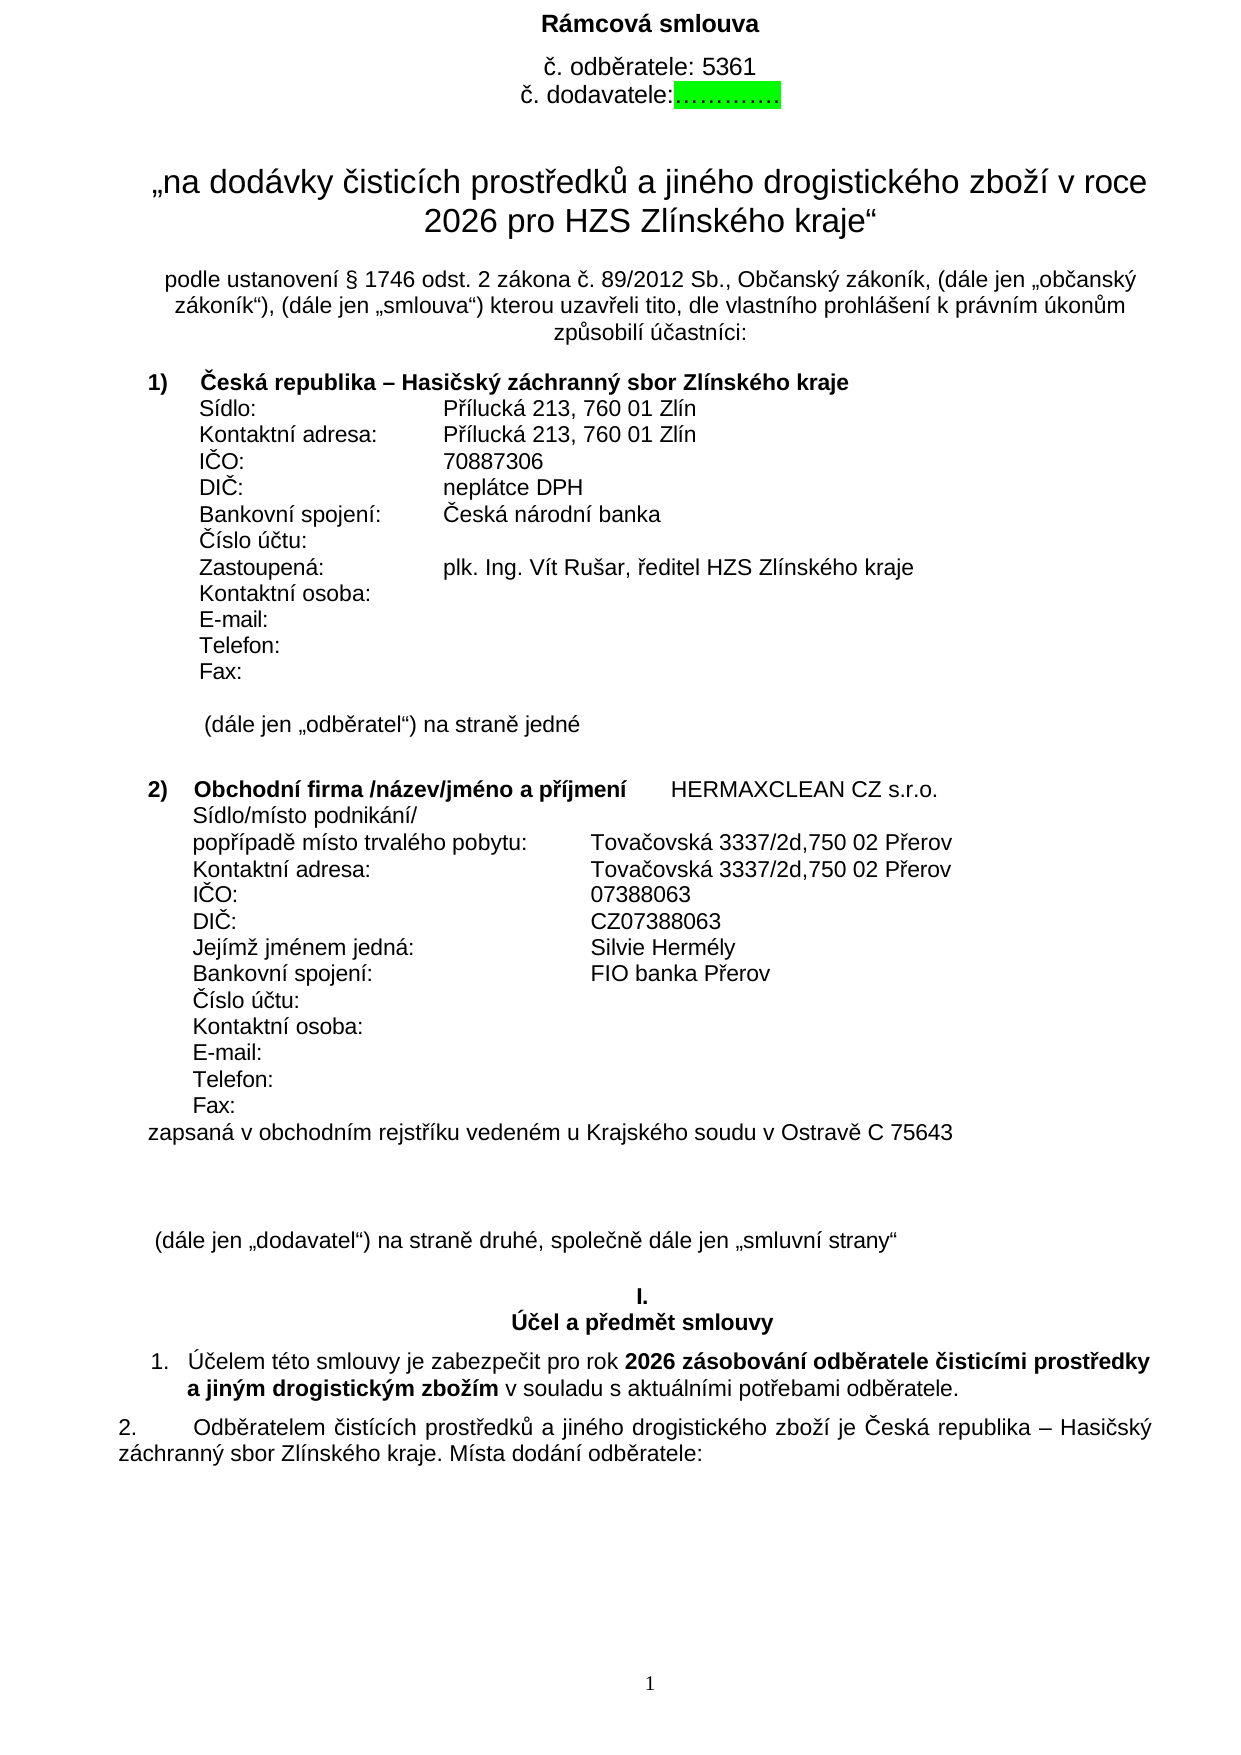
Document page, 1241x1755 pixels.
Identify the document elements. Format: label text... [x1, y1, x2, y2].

text IČO: 70887306 [199, 448, 1167, 474]
list Odběratelem čistících prostředků a jiného drogistického zboží je Česká republika – Hasičský záchranný sbor Zlínského kraje. Místa dodání odběratele: [118, 1413, 1153, 1466]
text Číslo účtu: [192, 987, 1167, 1013]
text č. dodavatele:…………. [133, 81, 1166, 109]
text (dále jen „odběratel“) na straně jedné [204, 711, 1167, 738]
text Fax: [199, 659, 1167, 685]
text č. odběratele: 5361 [133, 52, 1166, 81]
text DIČ: CZ07388063 [192, 908, 1167, 934]
text a jiným drogistickým zbožím v souladu s aktuálními potřebami odběratele. [133, 1375, 1012, 1401]
text Telefon: [199, 632, 1167, 659]
text Jejímž jménem jedná: Silvie Hermély [192, 934, 1167, 961]
text (dále jen „dodavatel“) na straně druhé, společně dále jen „smluvní strany“ [154, 1227, 1167, 1254]
text Sídlo/místo podnikání/ [192, 803, 1167, 829]
text Kontaktní osoba: [192, 1014, 1167, 1040]
text E-mail: [199, 606, 1167, 632]
text Bankovní spojení: Česká národní banka Číslo účtu: [199, 501, 662, 553]
text zapsaná v obchodním rejstříku vedeném u Krajského soudu v Ostravě C 75643 [148, 1119, 1167, 1145]
text Zastoupená: plk. Ing. Vít Rušar, ředitel HZS Zlínského kraje Kontaktní osoba: [199, 553, 915, 606]
text IČO: 07388063 [192, 882, 1167, 908]
text 2026 pro HZS Zlínského kraje“ [133, 201, 1167, 240]
subtitle I. [118, 1283, 1167, 1309]
subtitle Rámcová smlouva [133, 8, 1166, 37]
text Sídlo: Přílucká 213, 760 01 Zlín [199, 395, 1167, 422]
text podle ustanovení § 1746 odst. 2 zákona č. 89/2012 Sb., Občanský zákoník, (dále jen „občanský zákoník“), (dále jen „smlouva“) kterou uzavřeli tito, dle vlastního prohlášení k právním úkonům způsobilí účastníci: [133, 266, 1167, 345]
text E-mail: [192, 1040, 1167, 1066]
text Telefon: [192, 1066, 1167, 1092]
text „na dodávky čisticích prostředků a jiného drogistického zboží v roce [133, 163, 1166, 201]
text Bankovní spojení: FIO banka Přerov [192, 961, 1167, 987]
list Česká republika – Hasičský záchranný sbor Zlínského kraje [148, 369, 1167, 395]
text popřípadě místo trvalého pobytu: Tovačovská 3337/2d,750 02 Přerov Kontaktní adresa: Tovačovská 3337/2d,750 02 Přerov [192, 829, 953, 882]
subtitle Účel a předmět smlouvy [118, 1309, 1166, 1336]
list Účelem této smlouvy je zabezpečit pro rok 2026 zásobování odběratele čisticími prostředky [133, 1348, 1167, 1374]
text Kontaktní adresa: Přílucká 213, 760 01 Zlín [199, 422, 1167, 448]
text DIČ: neplátce DPH [199, 474, 1167, 501]
list Obchodní firma /název/jméno a příjmení HERMAXCLEAN CZ s.r.o. [148, 777, 1167, 803]
text Fax: [192, 1092, 1167, 1119]
